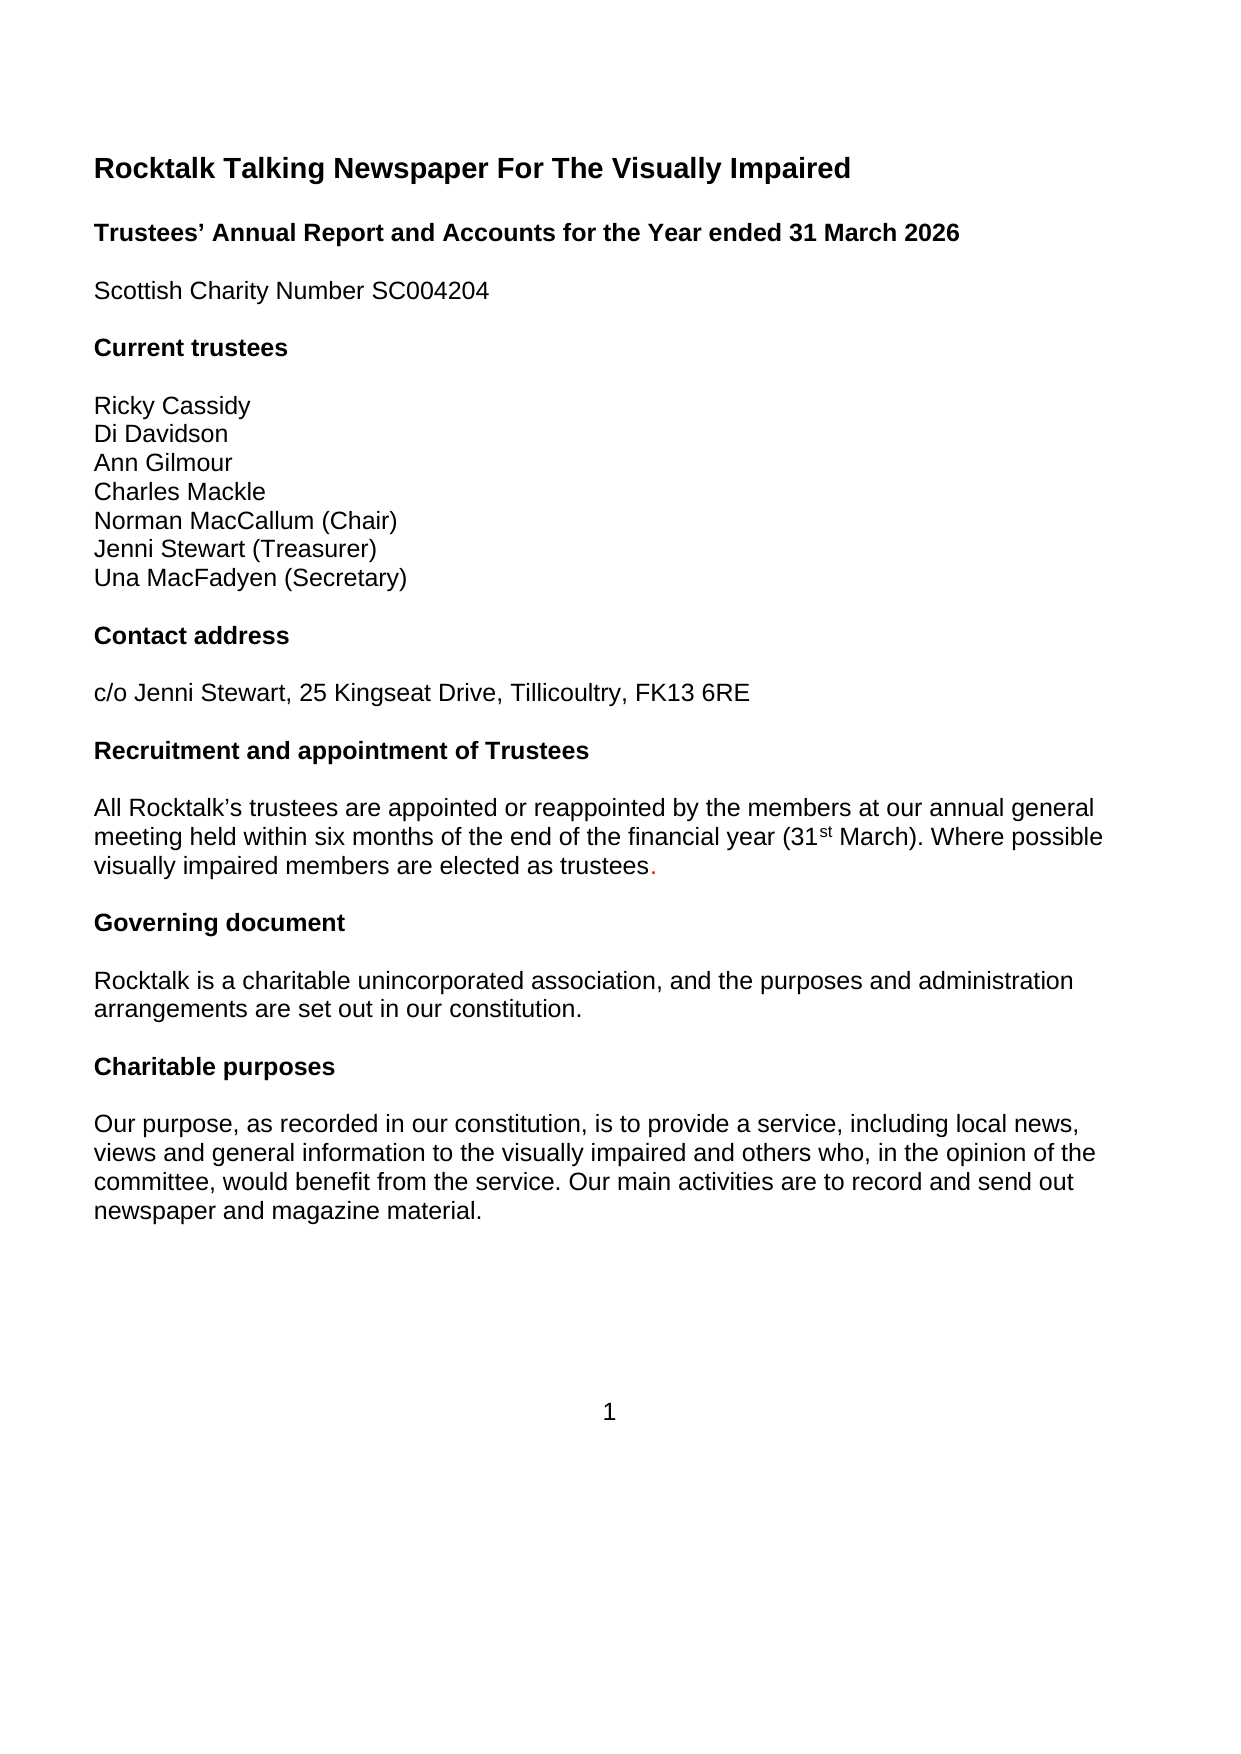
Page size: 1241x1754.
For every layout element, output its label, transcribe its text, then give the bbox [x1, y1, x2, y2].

subtitle Contact address [94, 621, 1125, 649]
subtitle Trustees’ Annual Report and Accounts for the Year ended 31 March 2026 [94, 218, 1125, 247]
text Di Davidson [94, 419, 1125, 448]
subtitle Governing document [94, 908, 1125, 937]
text Jenni Stewart (Treasurer) [94, 534, 1125, 563]
text Norman MacCallum (Chair) [94, 506, 1125, 534]
text Ricky Cassidy [94, 391, 1125, 419]
text Ann Gilmour [94, 448, 1125, 477]
subtitle Recruitment and appointment of Trustees [94, 736, 1125, 764]
text c/o Jenni Stewart, 25 Kingseat Drive, Tillicoultry, FK13 6RE [94, 678, 1125, 707]
text Our purpose, as recorded in our constitution, is to provide a service, including local news, views and general information to the visually impaired and others who, in the opinion of the committee, would benefit from the service. Our main activities are to record and send out newspaper and magazine material. [94, 1109, 1125, 1224]
text Rocktalk is a charitable unincorporated association, and the purposes and administration arrangements are set out in our constitution. [94, 966, 1125, 1023]
text All Rocktalk’s trustees are appointed or reappointed by the members at our annual general meeting held within six months of the end of the financial year (31st March). Where possible visually impaired members are elected as trustees. [94, 793, 1125, 879]
text 1 [94, 1397, 1125, 1426]
subtitle Rocktalk Talking Newspaper For The Visually Impaired [94, 151, 1125, 185]
text Una MacFadyen (Secretary) [94, 563, 1125, 592]
subtitle Charitable purposes [94, 1052, 1125, 1081]
subtitle Current trustees [94, 333, 1125, 362]
text Charles Mackle [94, 477, 1125, 506]
text Scottish Charity Number SC004204 [94, 276, 1125, 304]
